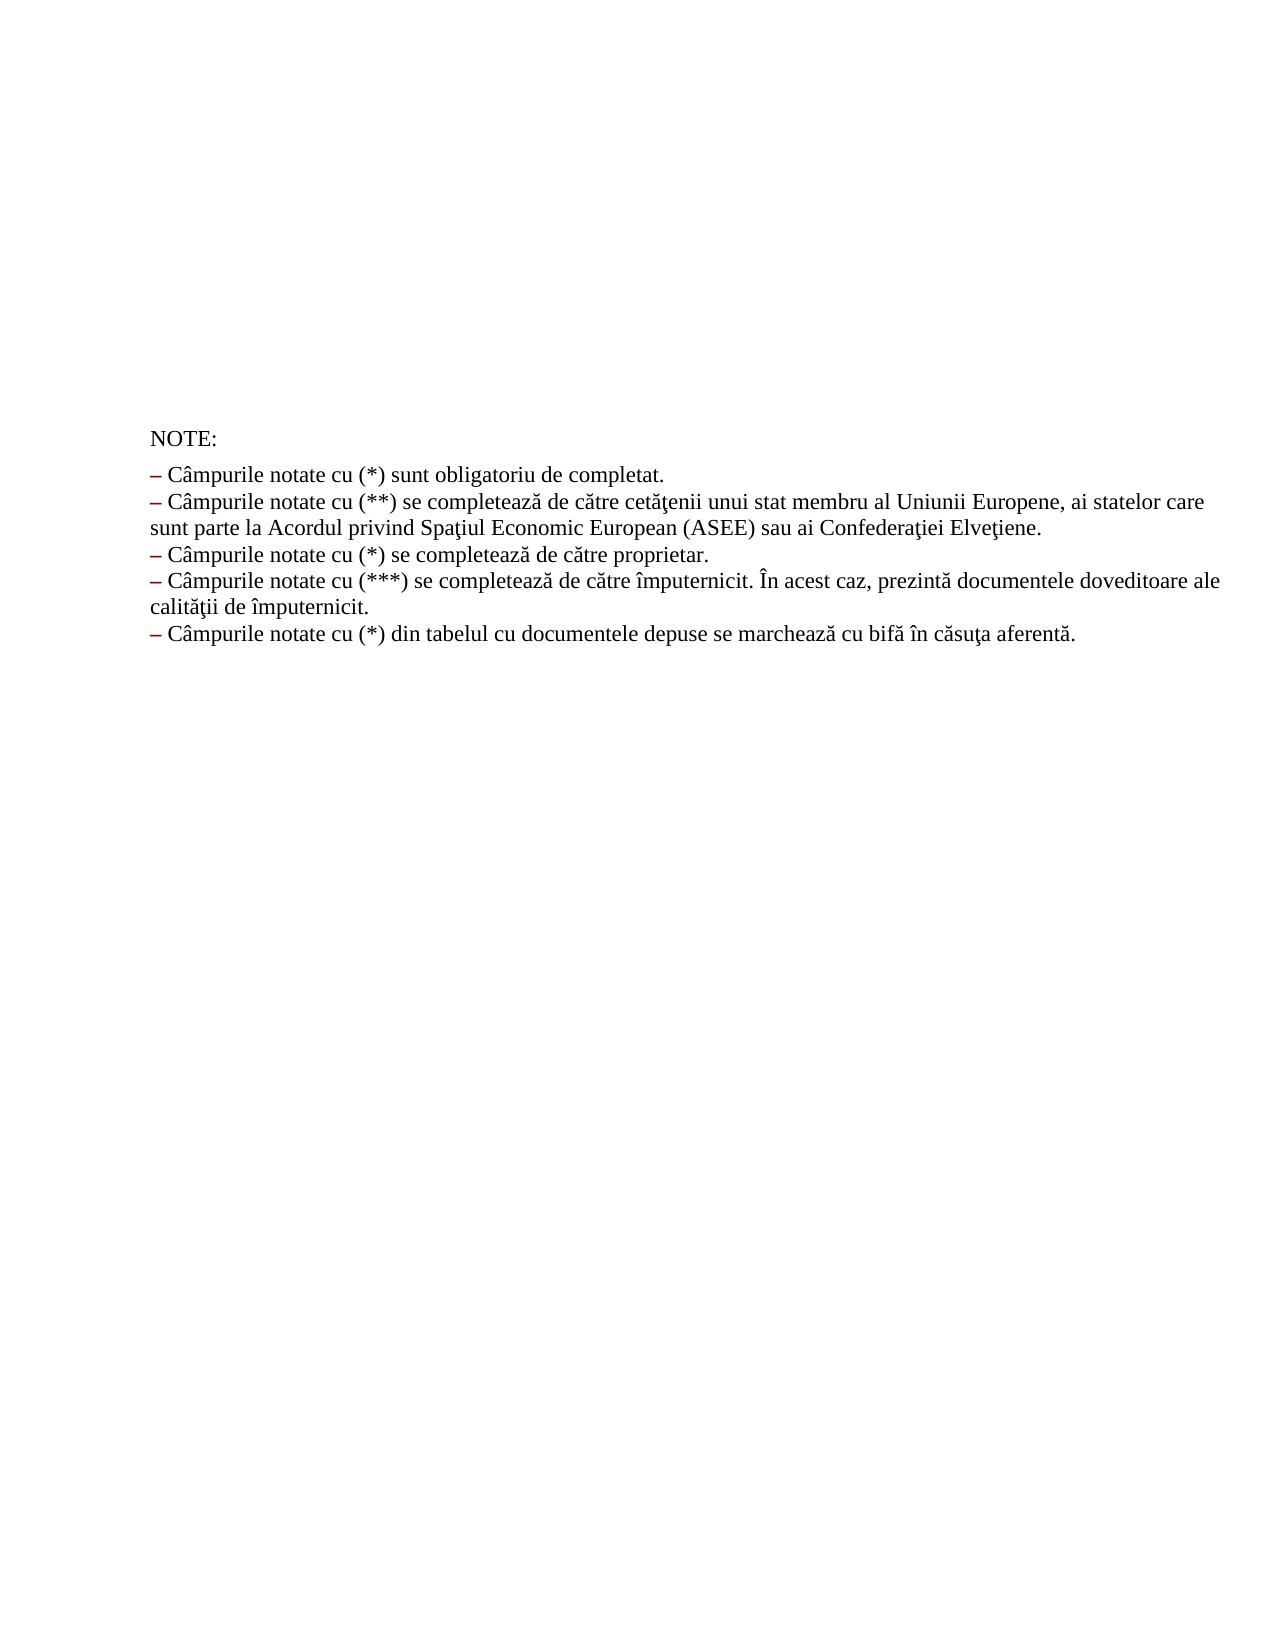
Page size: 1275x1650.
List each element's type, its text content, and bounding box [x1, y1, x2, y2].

text NOTE: [150, 425, 1237, 451]
text – Câmpurile notate cu (*) din tabelul cu documentele depuse se marchează cu bifă în căsuţa aferentă. [150, 620, 1237, 646]
text – Câmpurile notate cu (**) se completează de către cetăţenii unui stat membru al Uniunii Europene, ai statelor care sunt parte la Acordul privind Spaţiul Economic European (ASEE) sau ai Confederaţiei Elveţiene. [150, 488, 1237, 541]
text – Câmpurile notate cu (*) sunt obligatoriu de completat. [150, 462, 1237, 488]
text – Câmpurile notate cu (***) se completează de către împuternicit. În acest caz, prezintă documentele doveditoare ale calităţii de împuternicit. [150, 567, 1237, 620]
text – Câmpurile notate cu (*) se completează de către proprietar. [150, 541, 1237, 567]
